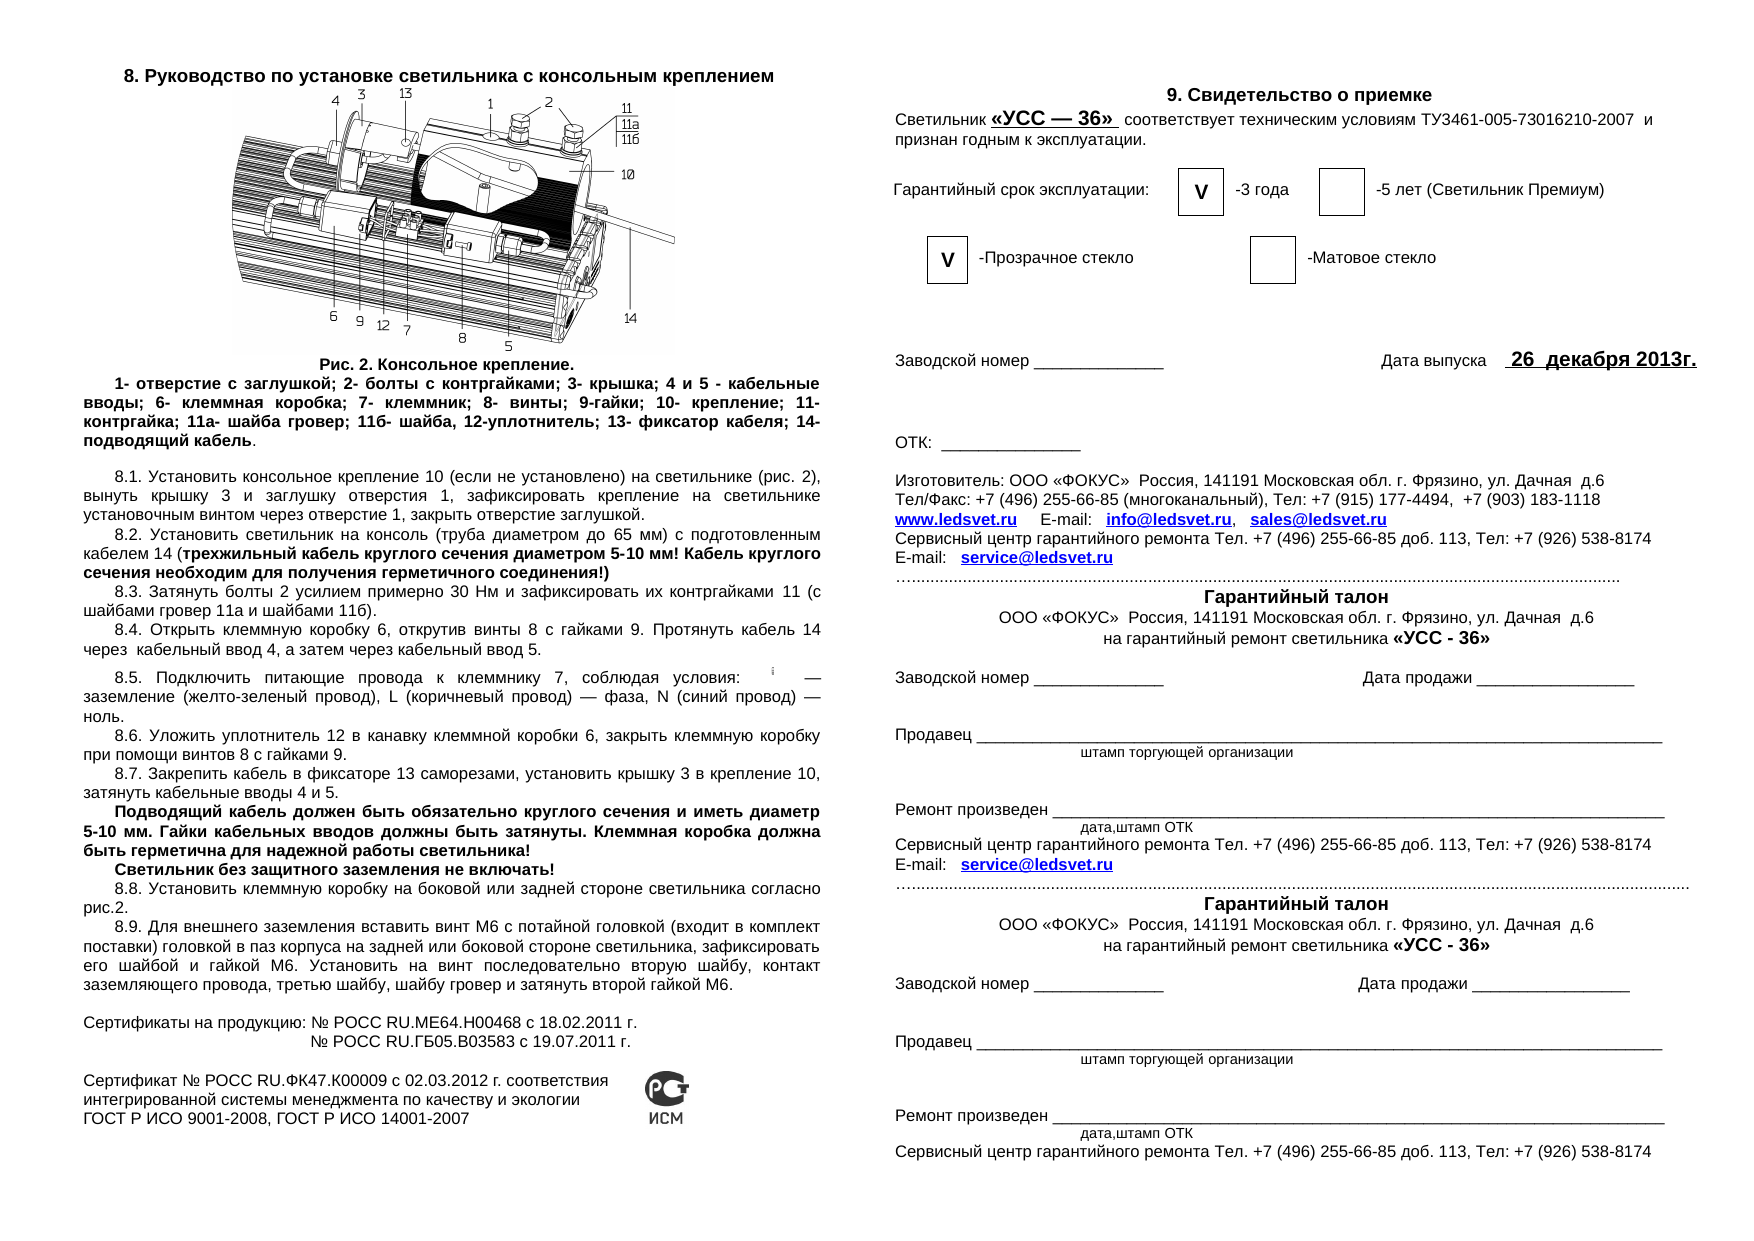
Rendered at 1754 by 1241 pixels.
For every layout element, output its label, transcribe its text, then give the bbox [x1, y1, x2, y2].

text 8.8. Установить клеммную коробку на боковой или задней стороне светильника согласно рис.2. [83, 879, 821, 917]
text 1- отверстие с заглушкой; 2- болты с контргайками; 3- крышка; 4 и 5 - кабельные вводы; 6- клеммная коробка; 7- клеммник; 8- винты; 9-гайки; 10- крепление; 11- контргайка; 11а- шайба гровер; 11б- шайба, 12-уплотнитель; 13- фиксатор кабеля; 14- подводящий кабель. [83, 373, 821, 450]
text Продавец __________________________________________________________________________ [895, 1032, 1698, 1051]
text Заводской номер ______________ Дата выпуска 26 декабря 2013г. [895, 346, 1698, 370]
text ОТК: _______________ [895, 433, 1698, 452]
text ООО «ФОКУС» Россия, 141191 Московская обл. г. Фрязино, ул. Дачная д.6 [895, 608, 1698, 627]
text на гарантийный ремонт светильника «УСС - 36» [895, 627, 1698, 648]
text Ремонт произведен __________________________________________________________________ [895, 799, 1698, 818]
table_header V [1179, 169, 1223, 215]
text 8.9. Для внешнего заземления вставить винт М6 с потайной головкой (входит в комплект поставки) головкой в паз корпуса на задней или боковой стороне светильника, зафиксировать его шайбой и гайкой М6. Установить на винт последовательно вторую шайбу, контакт заземляющего провода, третью шайбу, шайбу гровер и затянуть второй гайкой М6. [83, 917, 821, 994]
text дата,штамп ОТК [895, 818, 1698, 835]
text 8.2. Установить светильник на консоль (труба диаметром до 65 мм) с подготовленным кабелем 14 (трехжильный кабель круглого сечения диаметром 5-10 мм! Кабель круглого сечения необходим для получения герметичного соединения!) [83, 524, 821, 582]
text …........................................................................................................................................................................ [895, 873, 1698, 893]
list 9. Свидетельство о приемке [901, 84, 1698, 106]
text Гарантийный талон [895, 893, 1698, 914]
list [690, 1071, 821, 1090]
table_header -5 лет (Светильник Премиум) [1365, 168, 1657, 215]
text Сертификаты на продукцию: № РОСС RU.МЕ64.Н00468 с 18.02.2011 г. [83, 1013, 821, 1032]
text Сервисный центр гарантийного ремонта Тел. +7 (496) 255-66-85 доб. 113, Тел: +7 (926) 538-8174 [895, 528, 1698, 548]
list 8. Руководство по установке светильника с консольным креплением [77, 65, 821, 86]
list ГОСТ Р ИСО 9001-2008, ГОСТ Р ИСО 14001-2007 [83, 1109, 643, 1128]
text Тел/Факс: +7 (496) 255-66-85 (многоканальный), Тел: +7 (915) 177-4494, +7 (903) 183-1118 [895, 490, 1698, 509]
picture [232, 86, 675, 355]
text E-mail: service@ledsvet.ru [895, 548, 1698, 567]
text 8.1. Установить консольное крепление 10 (если не установлено) на светильнике (рис. 2), вынуть крышку 3 и заглушку отверстия 1, зафиксировать крепление на светильнике установочным винтом через отверстие 1, закрыть отверстие заглушкой. [83, 467, 821, 524]
text Рис. 2. Консольное крепление. [77, 86, 821, 373]
table_header V [928, 237, 967, 283]
text 8.5. Подключить питающие провода к клеммнику 7, соблюдая условия: — заземление (желто-зеленый провод), L (коричневый провод) — фаза, N (синий провод) — ноль. [83, 658, 821, 726]
text Светильник без защитного заземления не включать! [83, 860, 821, 879]
text Заводской номер ______________ Дата продажи _________________ [895, 974, 1698, 993]
table_header [1251, 237, 1295, 283]
list № РОСС RU.ГБ05.В03583 с 19.07.2011 г. [83, 1032, 821, 1051]
list интегрированной системы менеджмента по качеству и экологии [83, 1090, 643, 1109]
table_header Гарантийный срок эксплуатации: [882, 168, 1178, 215]
text 8.3. Затянуть болты 2 усилием примерно 30 Нм и зафиксировать их контргайками 11 (с шайбами гровер 11а и шайбами 11б). [83, 582, 821, 620]
text ООО «ФОКУС» Россия, 141191 Московская обл. г. Фрязино, ул. Дачная д.6 [895, 914, 1698, 933]
text www.ledsvet.ru E-mail: info@ledsvet.ru, sales@ledsvet.ru [895, 509, 1698, 528]
text Гарантийный талон [895, 586, 1698, 608]
text на гарантийный ремонт светильника «УСС - 36» [895, 933, 1698, 955]
table_header -Прозрачное стекло [968, 236, 1250, 283]
text E-mail: service@ledsvet.ru [895, 854, 1698, 873]
picture [645, 1071, 689, 1129]
table_header -Матовое стекло [1296, 236, 1636, 283]
text Заводской номер ______________ Дата продажи _________________ [895, 667, 1698, 687]
table_header [882, 236, 927, 283]
text дата,штамп ОТК [895, 1125, 1698, 1142]
text Сервисный центр гарантийного ремонта Тел. +7 (496) 255-66-85 доб. 113, Тел: +7 (926) 538-8174 [895, 1142, 1698, 1161]
list [690, 1109, 821, 1128]
list [690, 1090, 821, 1109]
table_header -3 года [1224, 168, 1319, 215]
text Сервисный центр гарантийного ремонта Тел. +7 (496) 255-66-85 доб. 113, Тел: +7 (926) 538-8174 [895, 835, 1698, 854]
text штамп торгующей организации [895, 1051, 1698, 1068]
text Изготовитель: ООО «ФОКУС» Россия, 141191 Московская обл. г. Фрязино, ул. Дачная д.6 [895, 471, 1698, 490]
table_header [1320, 169, 1364, 215]
text 8.4. Открыть клеммную коробку 6, открутив винты 8 с гайками 9. Протянуть кабель 14 через кабельный ввод 4, а затем через кабельный ввод 5. [83, 620, 821, 658]
list Сертификат № РОСС RU.ФК47.К00009 с 02.03.2012 г. соответствия [83, 1071, 643, 1090]
text 8.6. Уложить уплотнитель 12 в канавку клеммной коробки 6, закрыть клеммную коробку при помощи винтов 8 с гайками 9. [83, 726, 821, 764]
text …......................................................................................................................................................... [895, 567, 1698, 586]
text Ремонт произведен __________________________________________________________________ [895, 1106, 1698, 1125]
text Продавец __________________________________________________________________________ [895, 725, 1698, 744]
text Светильник «УСС — 36» соответствует техническим условиям ТУ3461-005-73016210-2007 и признан годным к эксплуатации. [895, 106, 1698, 149]
text штамп торгующей организации [895, 744, 1698, 761]
text 8.7. Закрепить кабель в фиксаторе 13 саморезами, установить крышку 3 в крепление 10, затянуть кабельные вводы 4 и 5. [83, 764, 821, 802]
text Подводящий кабель должен быть обязательно круглого сечения и иметь диаметр 5-10 мм. Гайки кабельных вводов должны быть затянуты. Клеммная коробка должна быть герметична для надежной работы светильника! [83, 802, 821, 860]
